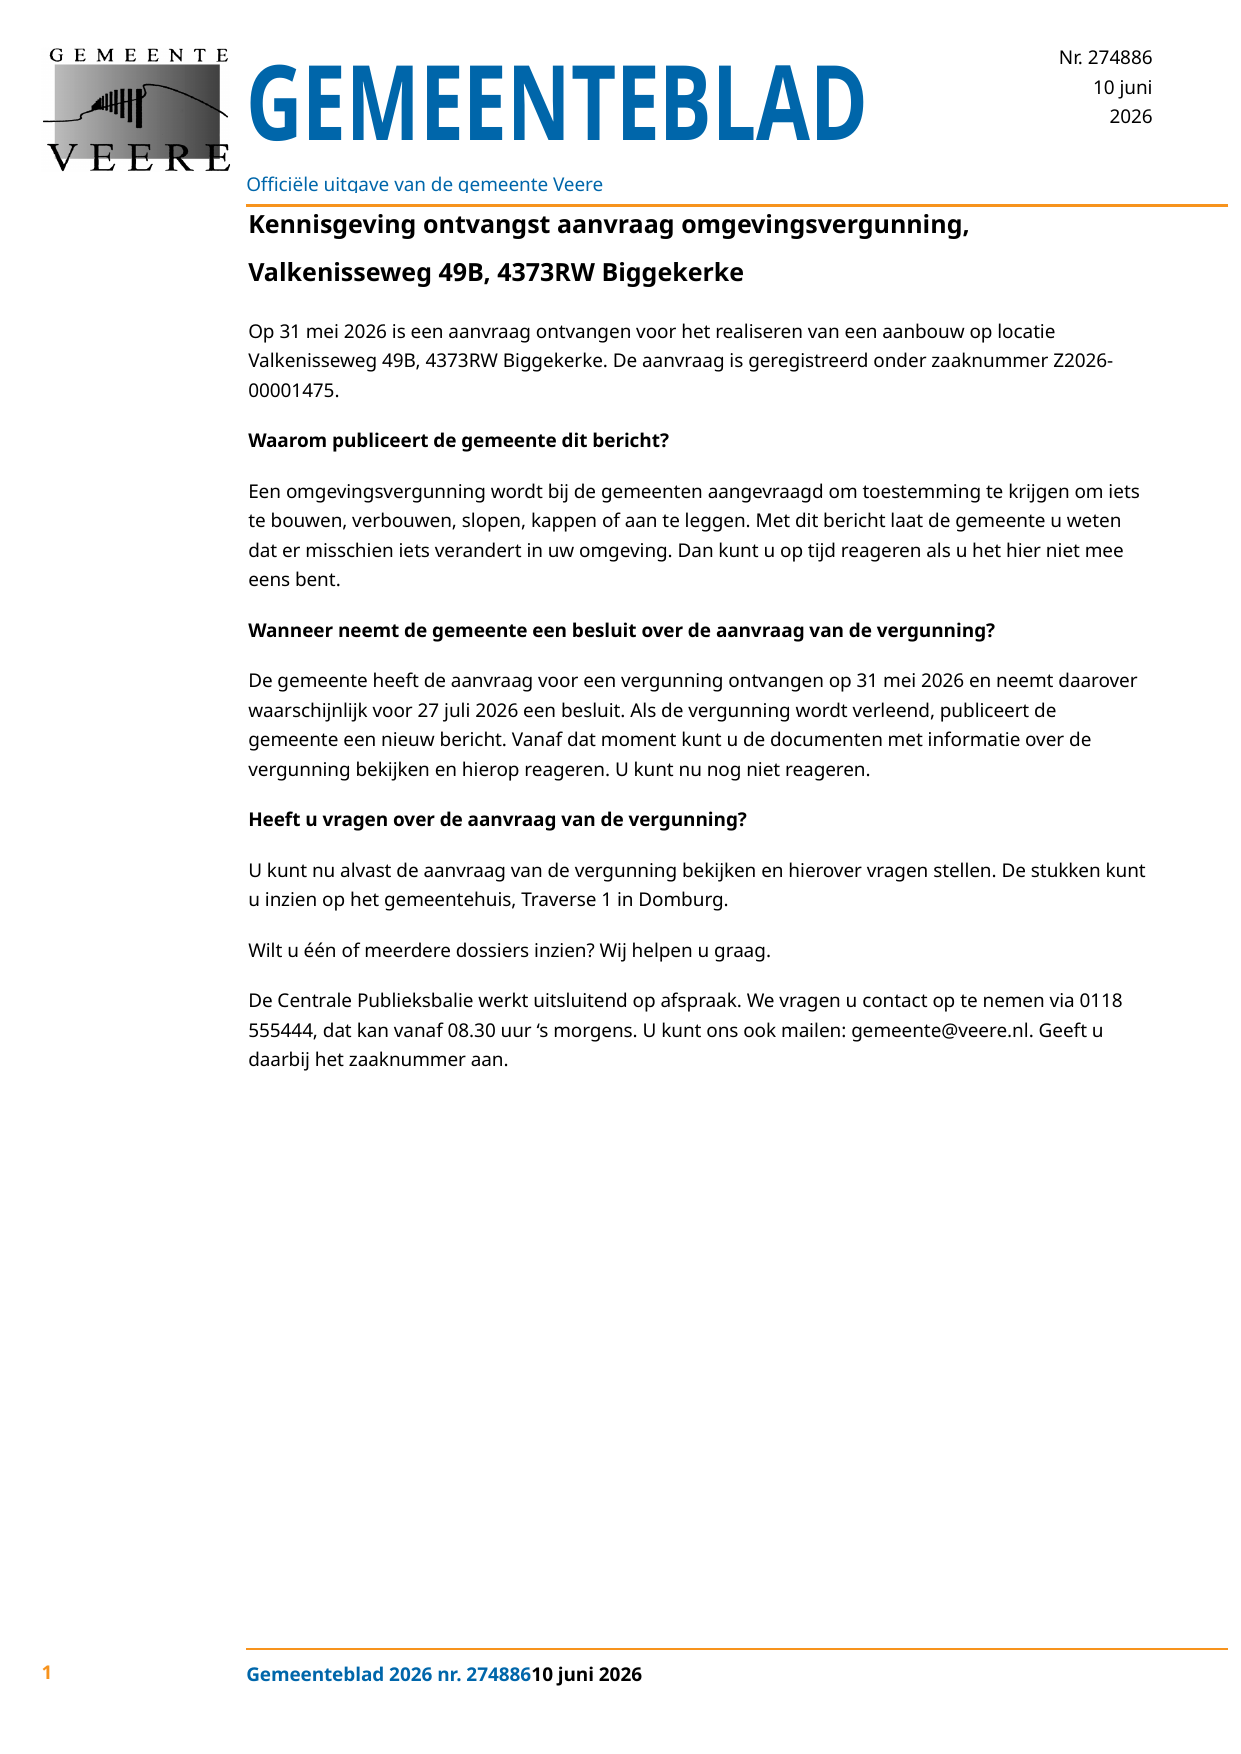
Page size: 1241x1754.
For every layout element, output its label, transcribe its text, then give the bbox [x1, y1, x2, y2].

text Heeft u vragen over de aanvraag van de vergunning? [248, 807, 1152, 832]
text Kennisgeving ontvangst aanvraag omgevingsvergunning, Valkenisseweg 49B, 4373RW Biggekerke [248, 207, 1152, 288]
text De gemeente heeft de aanvraag voor een vergunning ontvangen op 31 mei 2026 en neemt daarover waarschijnlijk voor 27 juli 2026 een besluit. Als de vergunning wordt verleend, publiceert de gemeente een nieuw bericht. Vanaf dat moment kunt u de documenten met informatie over de vergunning bekijken en hierop reageren. U kunt nu nog niet reageren. [248, 667, 1152, 782]
text Waarom publiceert de gemeente dit bericht? [248, 427, 1152, 453]
text U kunt nu alvast de aanvraag van de vergunning bekijken en hierover vragen stellen. De stukken kunt u inzien op het gemeentehuis, Traverse 1 in Domburg. [248, 857, 1152, 912]
picture [41, 47, 231, 172]
text Op 31 mei 2026 is een aanvraag ontvangen voor het realiseren van een aanbouw op locatie Valkenisseweg 49B, 4373RW Biggekerke. De aanvraag is geregistreerd onder zaaknummer Z2026-00001475. [248, 318, 1152, 403]
text De Centrale Publieksbalie werkt uitsluitend op afspraak. We vragen u contact op te nemen via 0118 555444, dat kan vanaf 08.30 uur ‘s morgens. U kunt ons ook mailen: gemeente@veere.nl. Geeft u daarbij het zaaknummer aan. [248, 987, 1152, 1072]
text Een omgevingsvergunning wordt bij de gemeenten aangevraagd om toestemming te krijgen om iets te bouwen, verbouwen, slopen, kappen of aan te leggen. Met dit bericht laat de gemeente u weten dat er misschien iets verandert in uw omgeving. Dan kunt u op tijd reageren als u het hier niet mee eens bent. [248, 478, 1152, 592]
text Wilt u één of meerdere dossiers inzien? Wij helpen u graag. [248, 937, 1152, 963]
text Wanneer neemt de gemeente een besluit over de aanvraag van de vergunning? [248, 617, 1152, 643]
